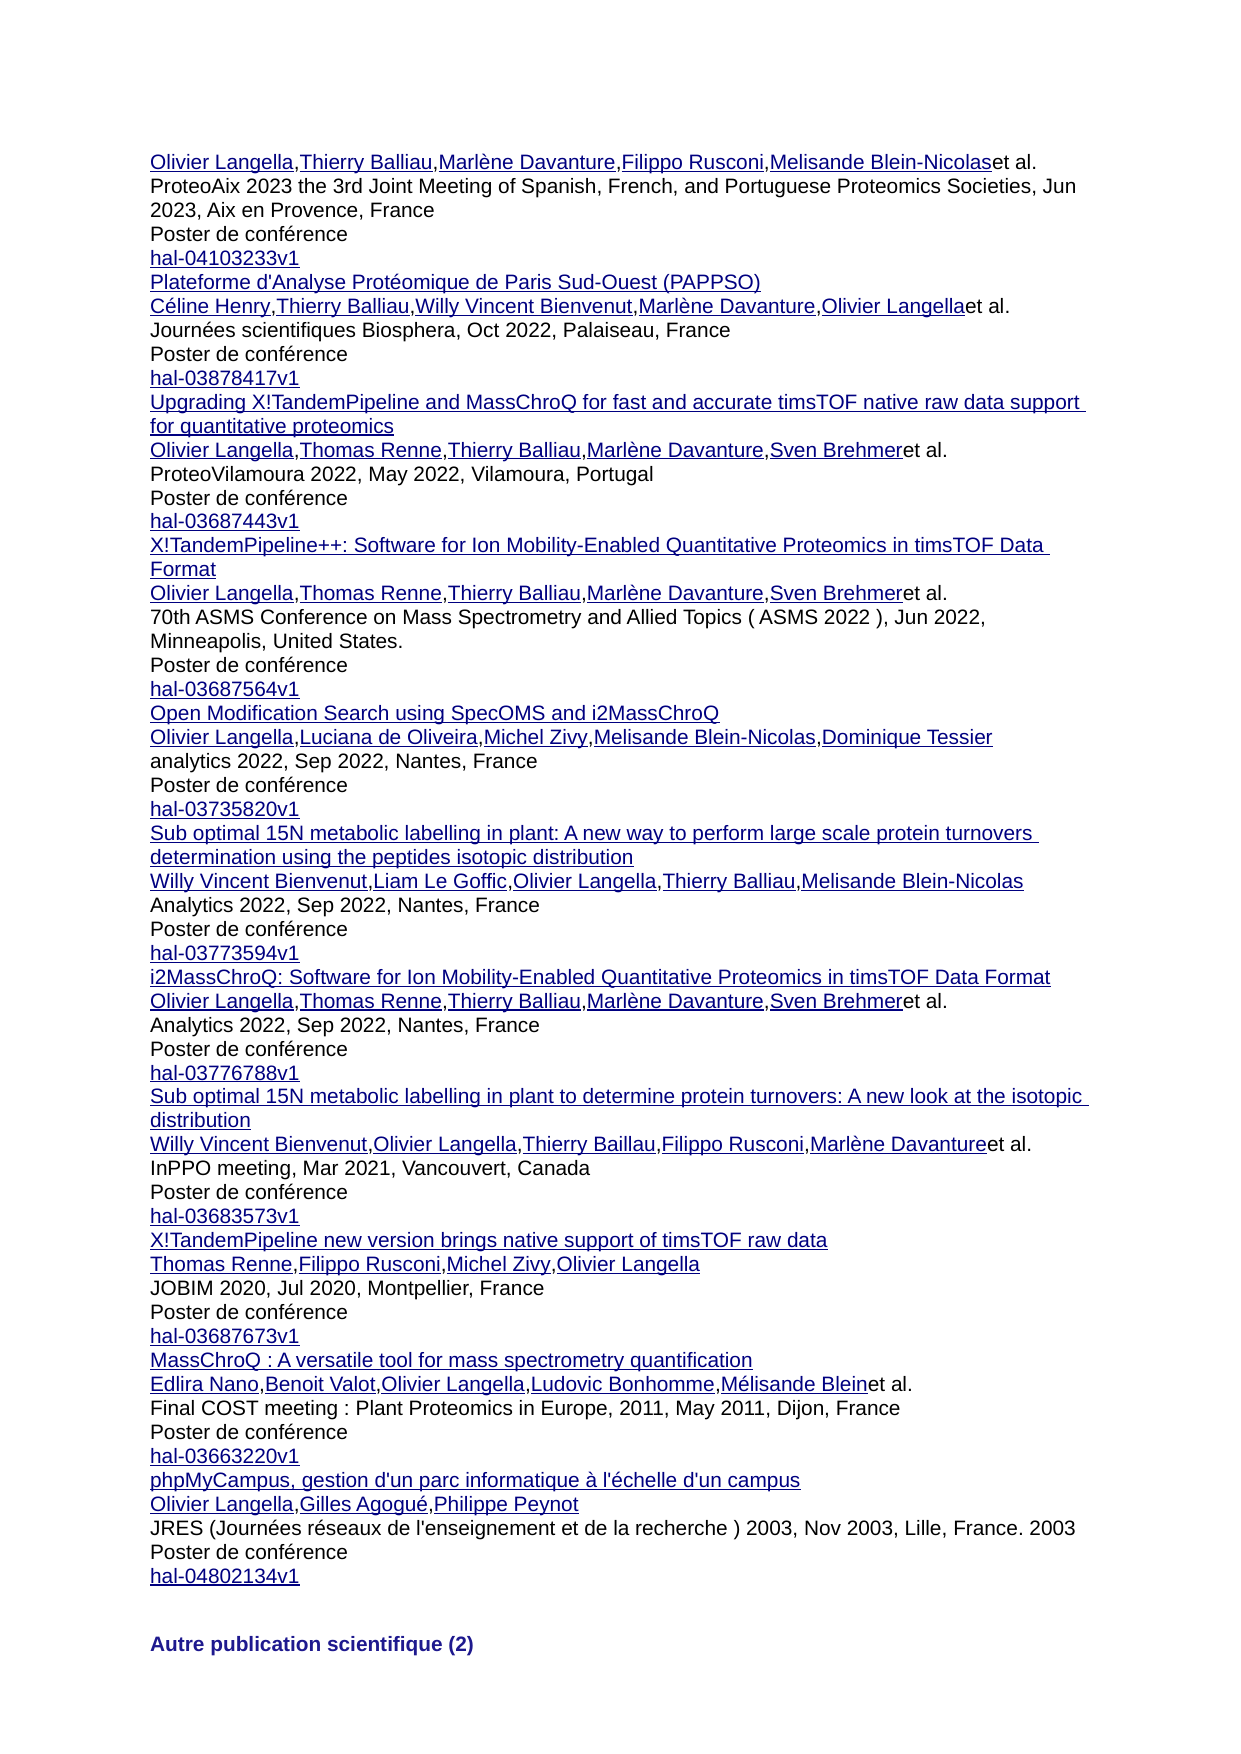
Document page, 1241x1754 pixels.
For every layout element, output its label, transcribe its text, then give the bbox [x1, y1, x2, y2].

table_cell i2MassChroQ: Software for Ion Mobility-Enabled Quantitative Proteomics in timsTOF Data Format Olivier Langella,Thomas Renne,Thierry Balliau,Marlène Davanture,Sven Brehmeret al. Analytics 2022, Sep 2022, Nantes, France Poster de conférence hal-03776788v1 [150, 965, 1090, 1084]
table_cell Plateforme d'Analyse Protéomique de Paris Sud-Ouest (PAPPSO) Céline Henry,Thierry Balliau,Willy Vincent Bienvenut,Marlène Davanture,Olivier Langellaet al. Journées scientifiques Biosphera, Oct 2022, Palaiseau, France Poster de conférence hal-03878417v1 [150, 270, 1090, 389]
subtitle Autre publication scientifique (2) [150, 1632, 1090, 1656]
table_cell Upgrading X!TandemPipeline and MassChroQ for fast and accurate timsTOF native raw data support for quantitative proteomics Olivier Langella,Thomas Renne,Thierry Balliau,Marlène Davanture,Sven Brehmeret al. ProteoVilamoura 2022, May 2022, Vilamoura, Portugal Poster de conférence hal-03687443v1 [150, 390, 1090, 533]
table_cell phpMyCampus, gestion d'un parc informatique à l'échelle d'un campus Olivier Langella,Gilles Agogué,Philippe Peynot JRES (Journées réseaux de l'enseignement et de la recherche ) 2003, Nov 2003, Lille, France. 2003 Poster de conférence hal-04802134v1 [150, 1468, 1090, 1587]
table_cell X!TandemPipeline new version brings native support of timsTOF raw data Thomas Renne,Filippo Rusconi,Michel Zivy,Olivier Langella JOBIM 2020, Jul 2020, Montpellier, France Poster de conférence hal-03687673v1 [150, 1228, 1090, 1348]
table_cell Sub optimal 15N metabolic labelling in plant: A new way to perform large scale protein turnovers determination using the peptides isotopic distribution Willy Vincent Bienvenut,Liam Le Goffic,Olivier Langella,Thierry Balliau,Melisande Blein-Nicolas Analytics 2022, Sep 2022, Nantes, France Poster de conférence hal-03773594v1 [150, 821, 1090, 964]
table_cell MassChroQ : A versatile tool for mass spectrometry quantification Edlira Nano,Benoit Valot,Olivier Langella,Ludovic Bonhomme,Mélisande Bleinet al. Final COST meeting : Plant Proteomics in Europe, 2011, May 2011, Dijon, France Poster de conférence hal-03663220v1 [150, 1348, 1090, 1468]
table_cell Olivier Langella,Thierry Balliau,Marlène Davanture,Filippo Rusconi,Melisande Blein-Nicolaset al. ProteoAix 2023 the 3rd Joint Meeting of Spanish, French, and Portuguese Proteomics Societies, Jun 2023, Aix en Provence, France Poster de conférence hal-04103233v1 [150, 150, 1090, 270]
table_cell X!TandemPipeline++: Software for Ion Mobility-Enabled Quantitative Proteomics in timsTOF Data Format Olivier Langella,Thomas Renne,Thierry Balliau,Marlène Davanture,Sven Brehmeret al. 70th ASMS Conference on Mass Spectrometry and Allied Topics ( ASMS 2022 ), Jun 2022, Minneapolis, United States. Poster de conférence hal-03687564v1 [150, 533, 1090, 701]
table_cell Sub optimal 15N metabolic labelling in plant to determine protein turnovers: A new look at the isotopic distribution Willy Vincent Bienvenut,Olivier Langella,Thierry Baillau,Filippo Rusconi,Marlène Davantureet al. InPPO meeting, Mar 2021, Vancouvert, Canada Poster de conférence hal-03683573v1 [150, 1084, 1090, 1228]
table_cell Open Modification Search using SpecOMS and i2MassChroQ Olivier Langella,Luciana de Oliveira,Michel Zivy,Melisande Blein-Nicolas,Dominique Tessier analytics 2022, Sep 2022, Nantes, France Poster de conférence hal-03735820v1 [150, 701, 1090, 821]
